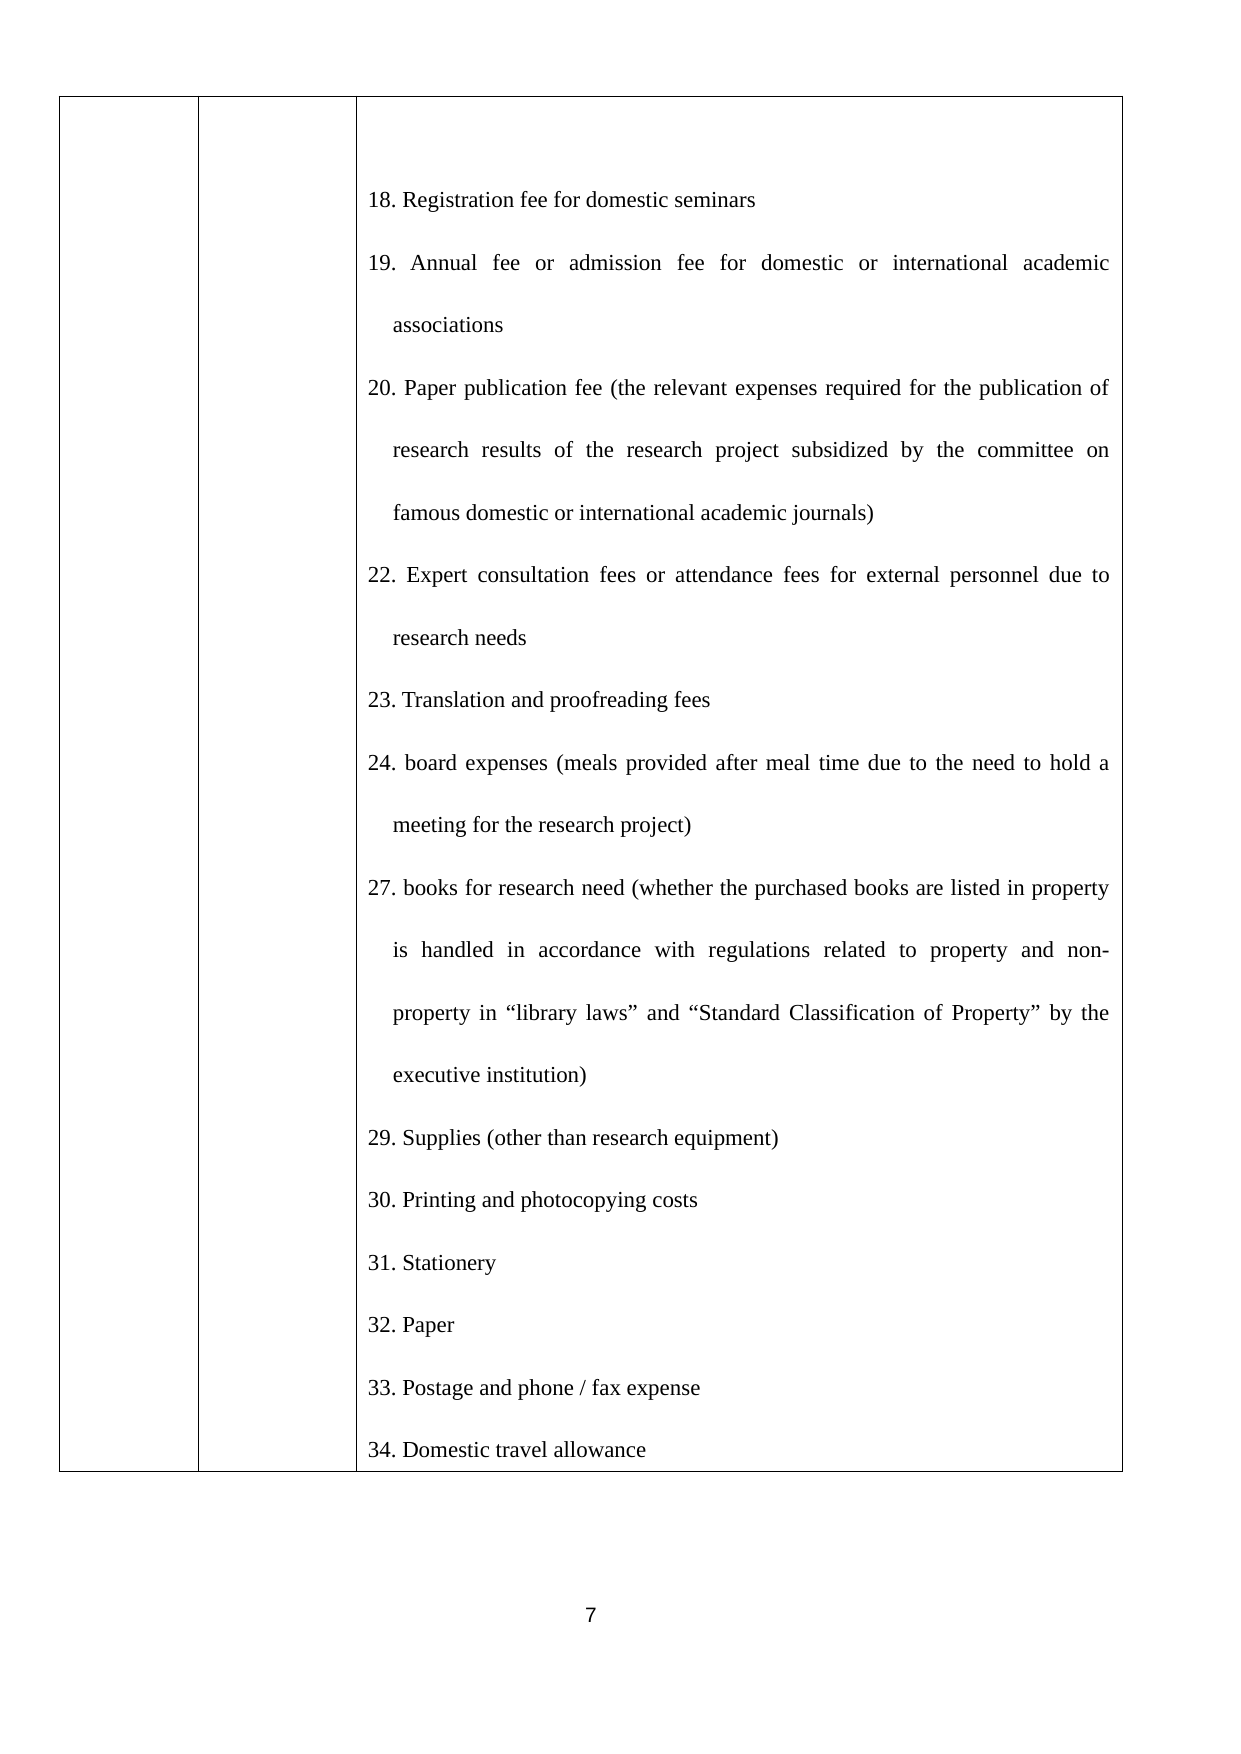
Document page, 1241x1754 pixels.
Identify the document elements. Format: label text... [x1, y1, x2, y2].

table_cell 18. Registration fee for domestic seminars 19. Annual fee or admission fee for domestic or international academic associations 20. Paper publication fee (the relevant expenses required for the publication of research results of the research project subsidized by the committee on famous domestic or international academic journals) 22. Expert consultation fees or attendance fees for external personnel due to research needs 23. Translation and proofreading fees 24. board expenses (meals provided after meal time due to the need to hold a meeting for the research project) 27. books for research need (whether the purchased books are listed in property is handled in accordance with regulations related to property and non-property in “library laws” and “Standard Classification of Property” by the executive institution) 29. Supplies (other than research equipment) 30. Printing and photocopying costs 31. Stationery 32. Paper 33. Postage and phone / fax expense 34. Domestic travel allowance [357, 97, 1122, 1471]
table_cell [60, 97, 198, 1471]
table_cell [199, 97, 356, 1471]
